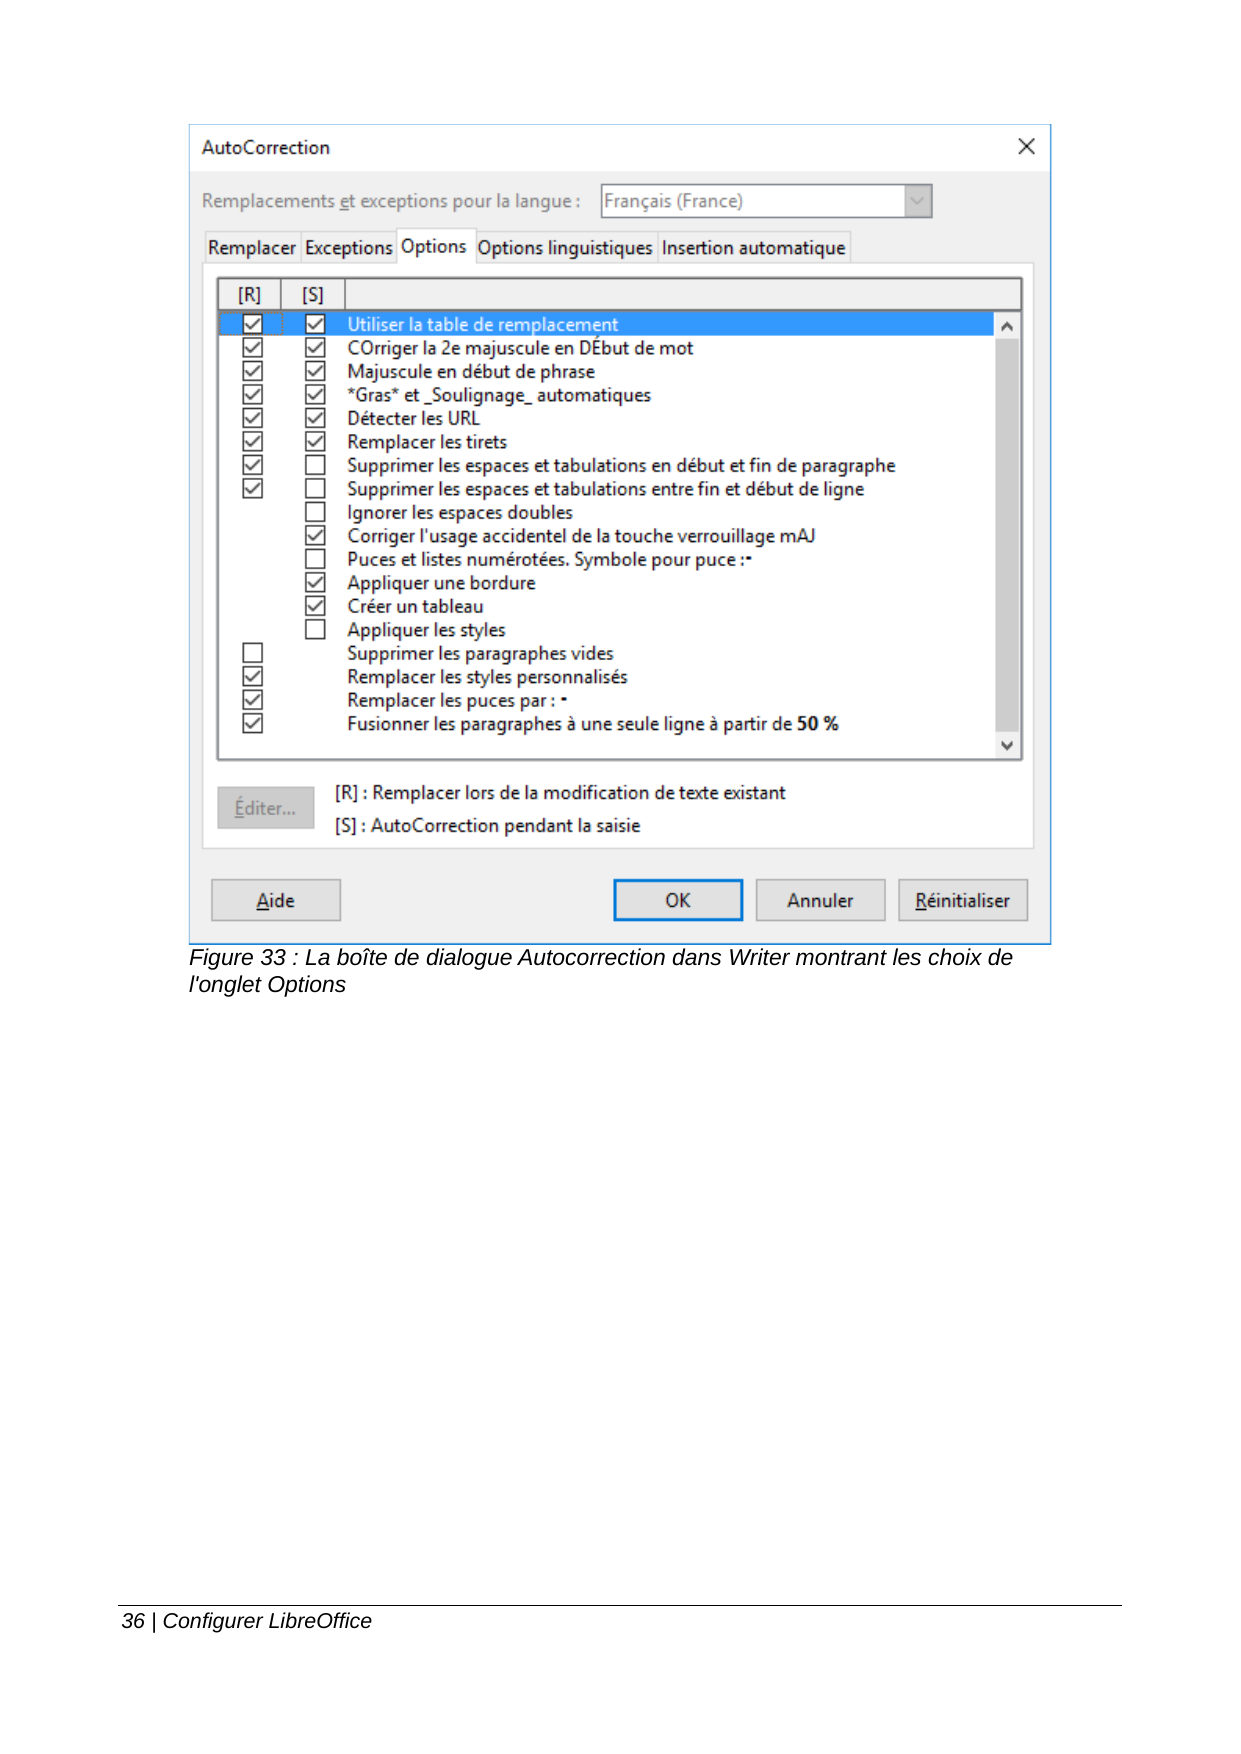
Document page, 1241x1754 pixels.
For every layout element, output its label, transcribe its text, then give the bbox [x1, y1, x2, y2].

text Figure 33 : La boîte de dialogue Autocorrection dans Writer montrant les choix de l'onglet Options [189, 945, 1051, 997]
picture [188, 124, 1052, 945]
